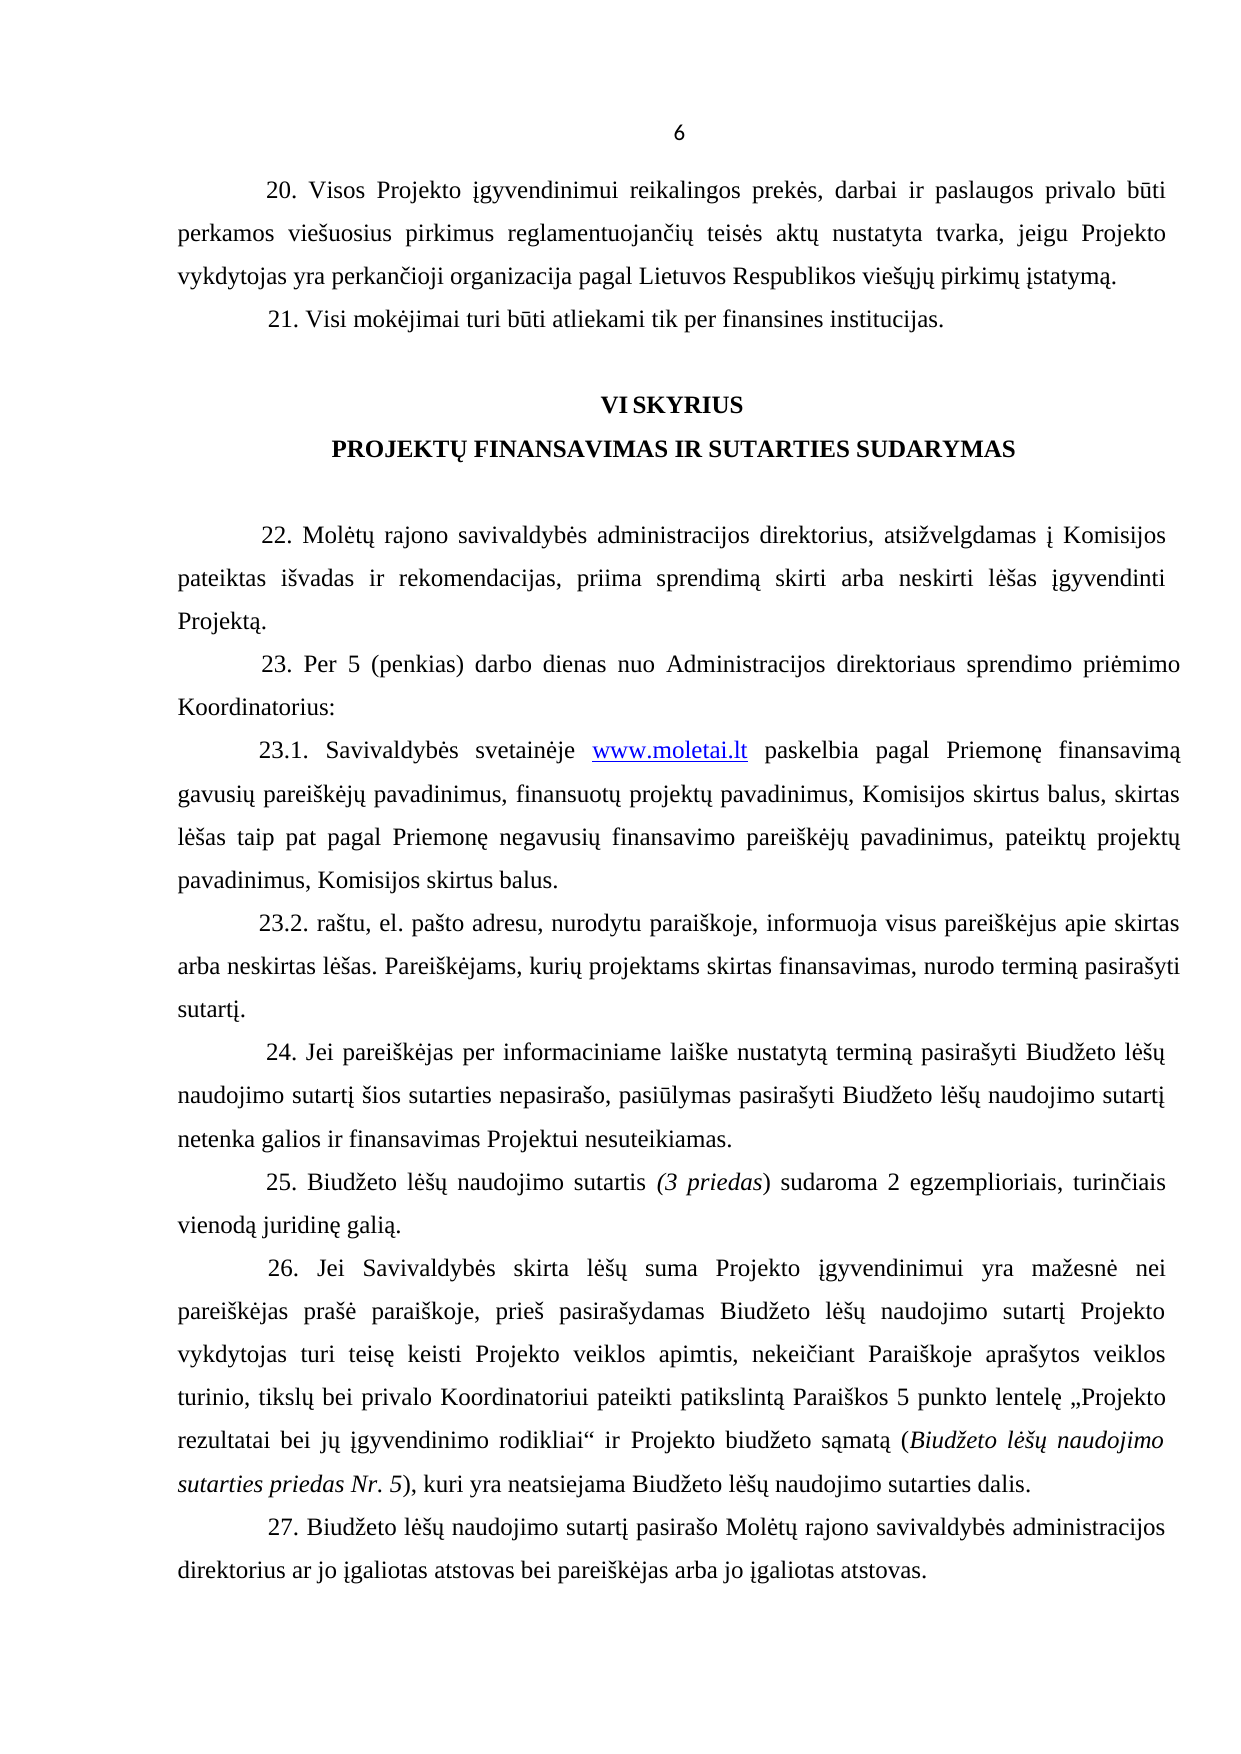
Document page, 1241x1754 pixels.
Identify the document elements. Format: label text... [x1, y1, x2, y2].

text 26. Jei Savivaldybės skirta lėšų suma Projekto įgyvendinimui yra mažesnė nei pareiškėjas prašė paraiškoje, prieš pasirašydamas Biudžeto lėšų naudojimo sutartį Projekto vykdytojas turi teisę keisti Projekto veiklos apimtis, nekeičiant Paraiškoje aprašytos veiklos turinio, tikslų bei privalo Koordinatoriui pateikti patikslintą Paraiškos 5 punkto lentelę „Projekto rezultatai bei jų įgyvendinimo rodikliai“ ir Projekto biudžeto sąmatą (Biudžeto lėšų naudojimo sutarties priedas Nr. 5), kuri yra neatsiejama Biudžeto lėšų naudojimo sutarties dalis. [177, 1253, 1167, 1497]
text 21. Visi mokėjimai turi būti atliekami tik per finansines institucijas. [177, 304, 1167, 333]
text 27. Biudžeto lėšų naudojimo sutartį pasirašo Molėtų rajono savivaldybės administracijos direktorius ar jo įgaliotas atstovas bei pareiškėjas arba jo įgaliotas atstovas. [177, 1512, 1167, 1584]
text VI SKYRIUS [177, 391, 1167, 419]
text 24. Jei pareiškėjas per informaciniame laiške nustatytą terminą pasirašyti Biudžeto lėšų naudojimo sutartį šios sutarties nepasirašo, pasiūlymas pasirašyti Biudžeto lėšų naudojimo sutartį netenka galios ir finansavimas Projektui nesuteikiamas. [177, 1037, 1167, 1152]
text 20. Visos Projekto įgyvendinimui reikalingos prekės, darbai ir paslaugos privalo būti perkamos viešuosius pirkimus reglamentuojančių teisės aktų nustatyta tvarka, jeigu Projekto vykdytojas yra perkančioji organizacija pagal Lietuvos Respublikos viešųjų pirkimų įstatymą. [177, 175, 1167, 290]
text PROJEKTŲ FINANSAVIMAS IR SUTARTIES SUDARYMAS [177, 434, 1167, 462]
text 23.1. Savivaldybės svetainėje www.moletai.lt paskelbia pagal Priemonę finansavimą gavusių pareiškėjų pavadinimus, finansuotų projektų pavadinimus, Komisijos skirtus balus, skirtas lėšas taip pat pagal Priemonę negavusių finansavimo pareiškėjų pavadinimus, pateiktų projektų pavadinimus, Komisijos skirtus balus. [177, 736, 1181, 894]
text 23. Per 5 (penkias) darbo dienas nuo Administracijos direktoriaus sprendimo priėmimo Koordinatorius: [177, 649, 1181, 721]
text 25. Biudžeto lėšų naudojimo sutartis (3 priedas) sudaroma 2 egzemplioriais, turinčiais vienodą juridinę galią. [177, 1167, 1167, 1239]
text 22. Molėtų rajono savivaldybės administracijos direktorius, atsižvelgdamas į Komisijos pateiktas išvadas ir rekomendacijas, priima sprendimą skirti arba neskirti lėšas įgyvendinti Projektą. [177, 520, 1167, 635]
text 23.2. raštu, el. pašto adresu, nurodytu paraiškoje, informuoja visus pareiškėjus apie skirtas arba neskirtas lėšas. Pareiškėjams, kurių projektams skirtas finansavimas, nurodo terminą pasirašyti sutartį. [177, 908, 1181, 1023]
